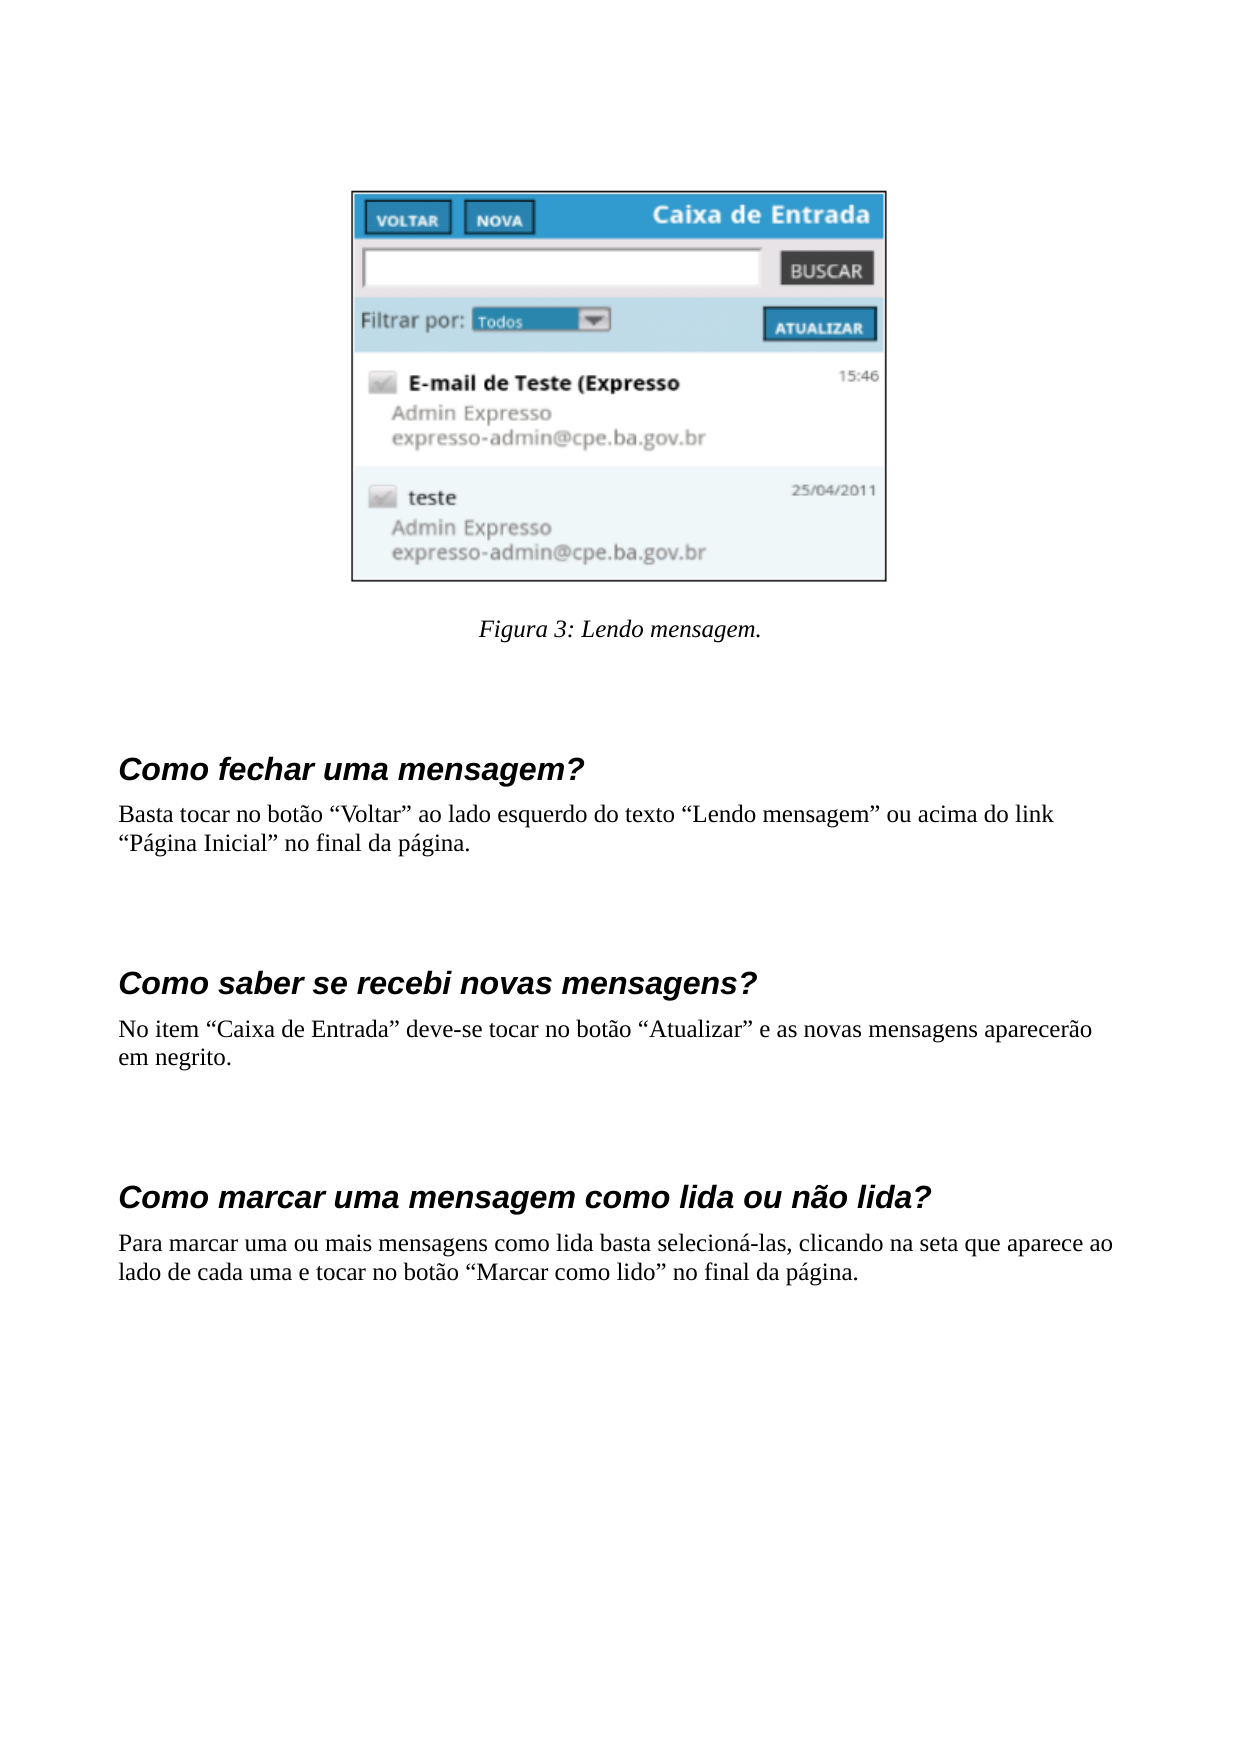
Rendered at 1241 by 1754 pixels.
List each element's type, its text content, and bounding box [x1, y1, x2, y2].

picture [350, 188, 890, 585]
subtitle Como fechar uma mensagem? [118, 750, 1122, 787]
text No item “Caixa de Entrada” deve-se tocar no botão “Atualizar” e as novas mensagens aparecerão em negrito. [118, 1014, 1122, 1071]
text Figura 3: Lendo mensagem. [118, 188, 1122, 642]
subtitle Como marcar uma mensagem como lida ou não lida? [118, 1179, 1122, 1216]
text Basta tocar no botão “Voltar” ao lado esquerdo do texto “Lendo mensagem” ou acima do link “Página Inicial” no final da página. [118, 799, 1122, 857]
subtitle Como saber se recebi novas mensagens? [118, 964, 1122, 1001]
text Para marcar uma ou mais mensagens como lida basta selecioná-las, clicando na seta que aparece ao lado de cada uma e tocar no botão “Marcar como lido” no final da página. [118, 1228, 1122, 1286]
